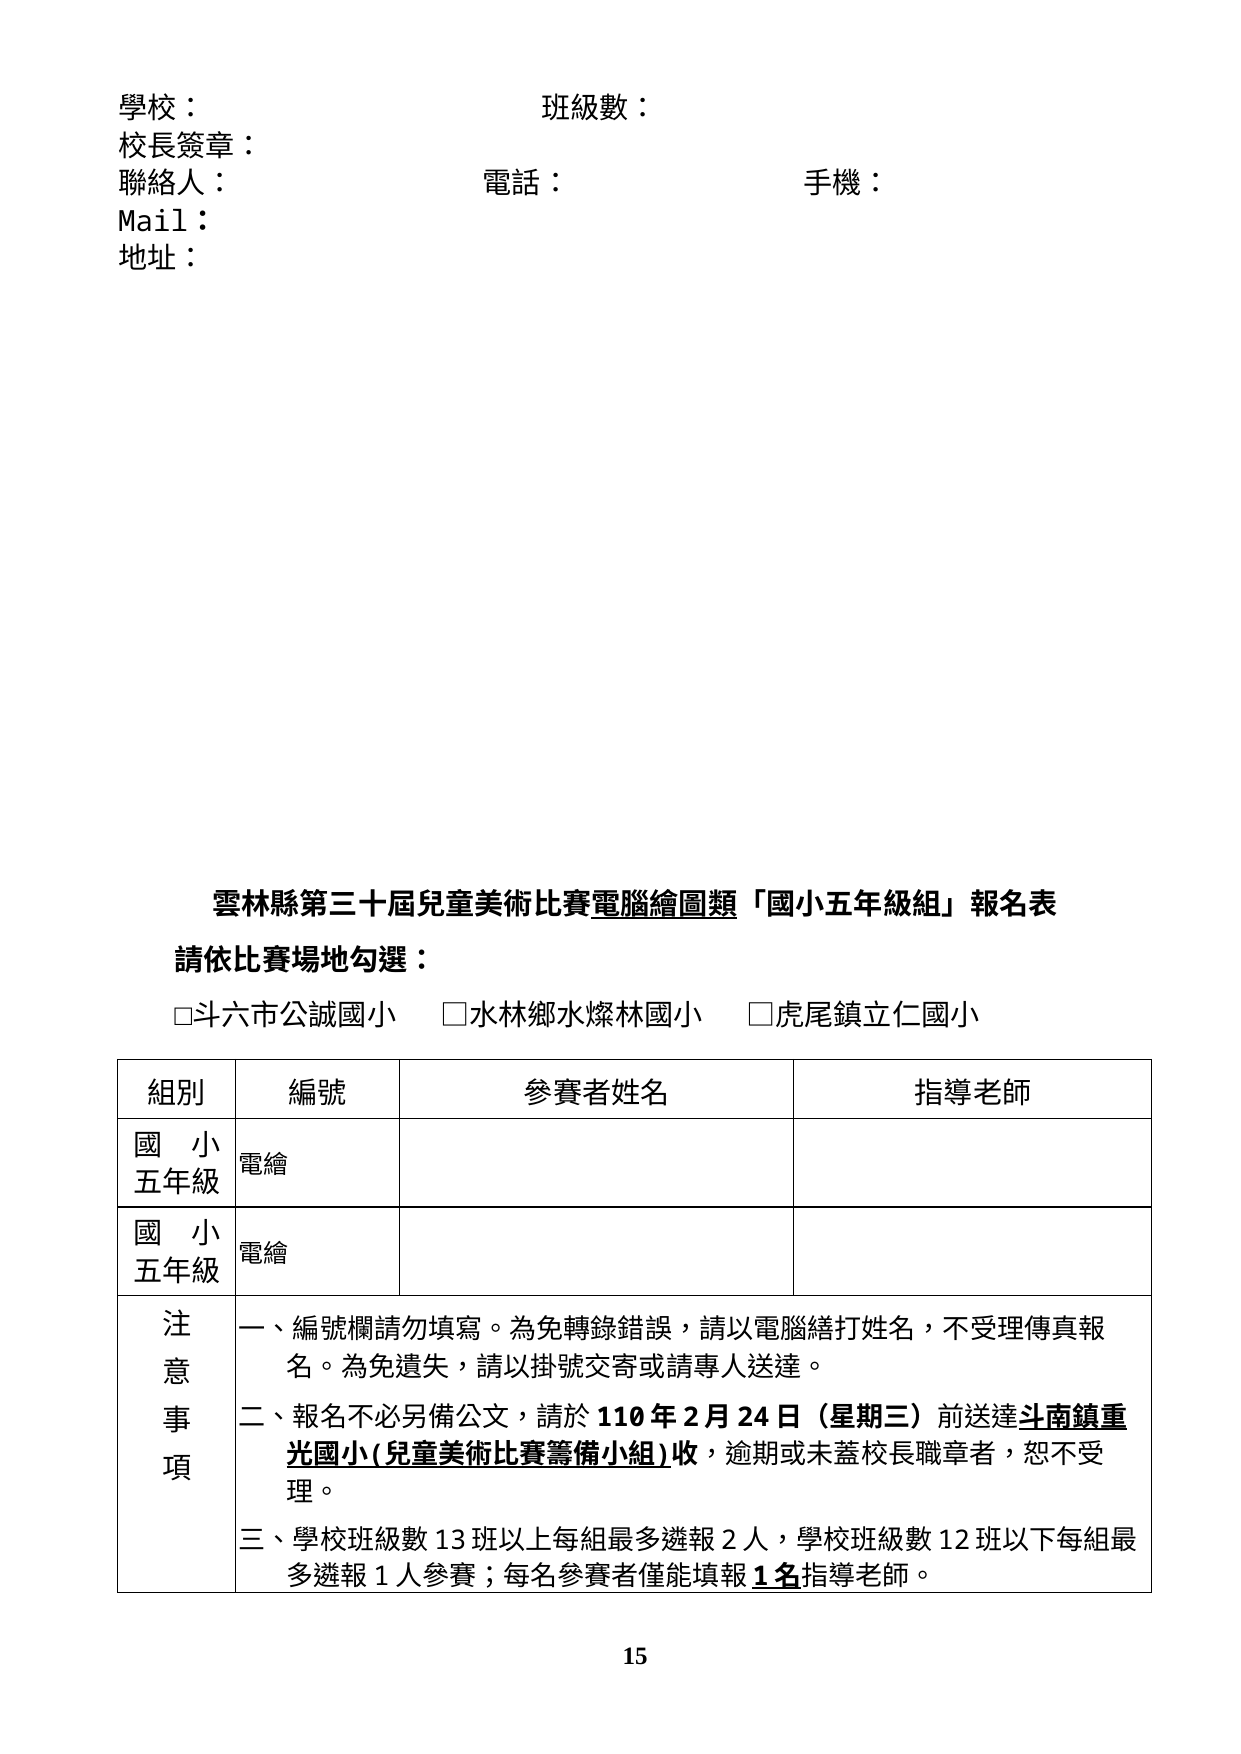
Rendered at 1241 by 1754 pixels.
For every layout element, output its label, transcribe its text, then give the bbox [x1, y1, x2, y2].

text 請依比賽場地勾選： [174, 937, 1152, 979]
table_cell 注 意 事 項 [118, 1296, 235, 1592]
table_cell [400, 1208, 793, 1295]
text Mail： [118, 201, 1152, 239]
table_cell [400, 1119, 793, 1206]
text 地址： [118, 239, 1152, 276]
table_cell 電繪 [236, 1119, 399, 1206]
table_cell 一、編號欄請勿填寫。為免轉錄錯誤，請以電腦繕打姓名，不受理傳真報名。為免遺失，請以掛號交寄或請專人送達。 二、報名不必另備公文，請於110年2月24日（星期三）前送達斗南鎮重光國小(兒童美術比賽籌備小組)收，逾期或未蓋校長職章者，恕不受理。 三、學校班級數13班以上每組最多遴報2人，學校班級數12班以下每組最多遴報1人參賽；每名參賽者僅能填報1名指導老師。 [236, 1296, 1151, 1592]
text 聯絡人： 電話： 手機： [118, 164, 1152, 201]
text 雲林縣第三十屆兒童美術比賽電腦繪圖類「國小五年級組」報名表 [118, 876, 1152, 924]
text 校長簽章： [118, 126, 1152, 164]
table_cell 電繪 [236, 1208, 399, 1295]
table_header 組別 [118, 1060, 235, 1118]
text 學校： 班級數： [118, 89, 1152, 126]
table_cell 國 小 五年級 [118, 1119, 235, 1206]
table_header 編號 [236, 1060, 399, 1118]
text □斗六市公誠國小 □水林鄉水燦林國小 □虎尾鎮立仁國小 [174, 991, 1152, 1034]
table_cell [794, 1208, 1151, 1295]
table_header 指導老師 [794, 1060, 1151, 1118]
table_header 參賽者姓名 [400, 1060, 793, 1118]
table_cell [794, 1119, 1151, 1206]
table_cell 國 小 五年級 [118, 1208, 235, 1295]
